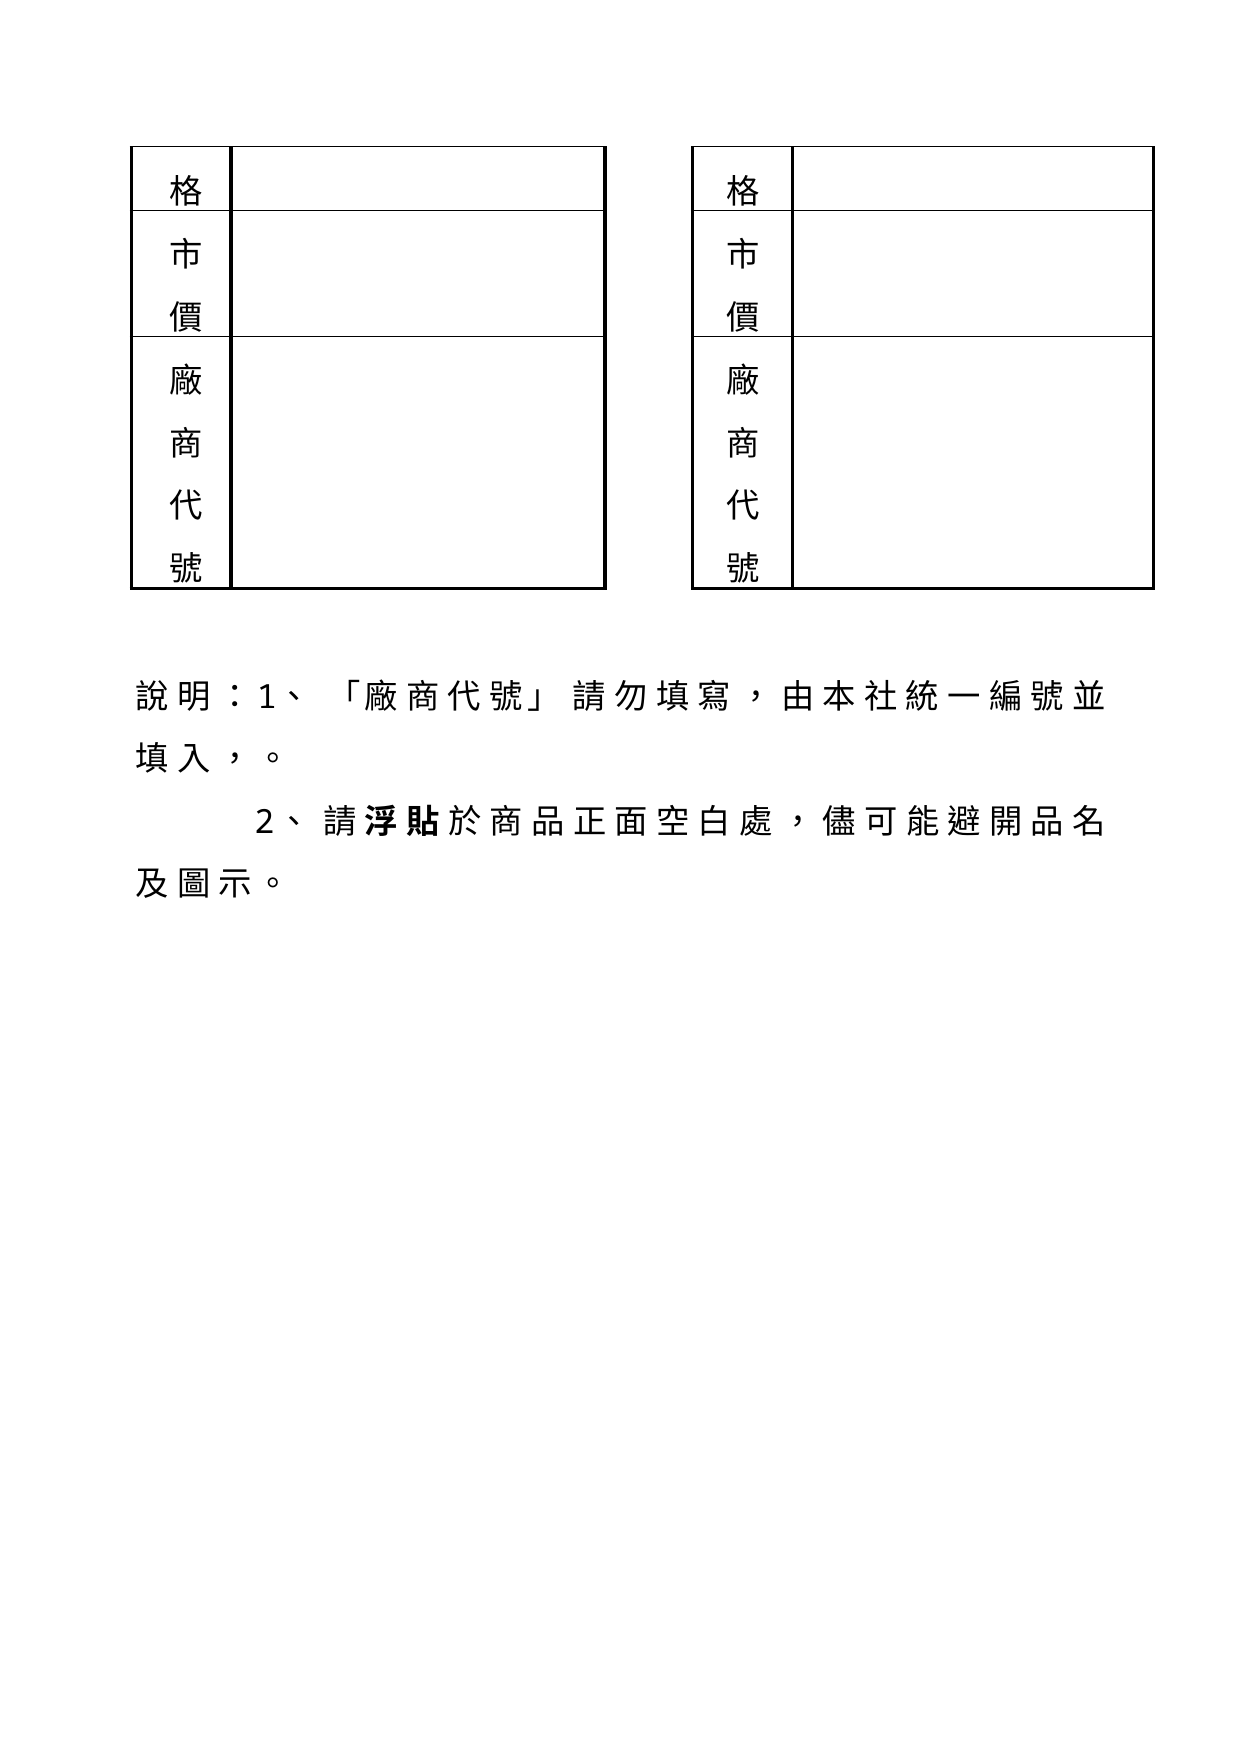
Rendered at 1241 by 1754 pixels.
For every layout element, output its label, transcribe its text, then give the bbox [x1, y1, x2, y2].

table_cell [233, 337, 603, 587]
table_cell [794, 147, 1152, 209]
table_cell [794, 211, 1152, 336]
table_cell 市價 [133, 211, 229, 336]
table_cell [233, 211, 603, 336]
table_cell 格 [133, 147, 229, 209]
text 說明：1、「廠商代號」請勿填寫，由本社統一編號並填入，。 [131, 652, 1121, 777]
table_header [607, 146, 691, 587]
table_cell 市價 [694, 211, 791, 336]
table_cell 格 [694, 147, 791, 209]
table_cell [233, 147, 603, 209]
text 2、請浮貼於商品正面空白處，儘可能避開品名及圖示。 [131, 777, 1121, 902]
table_cell [794, 337, 1152, 587]
table_cell 廠商代號 [133, 337, 229, 587]
table_cell 廠商代號 [694, 337, 791, 587]
